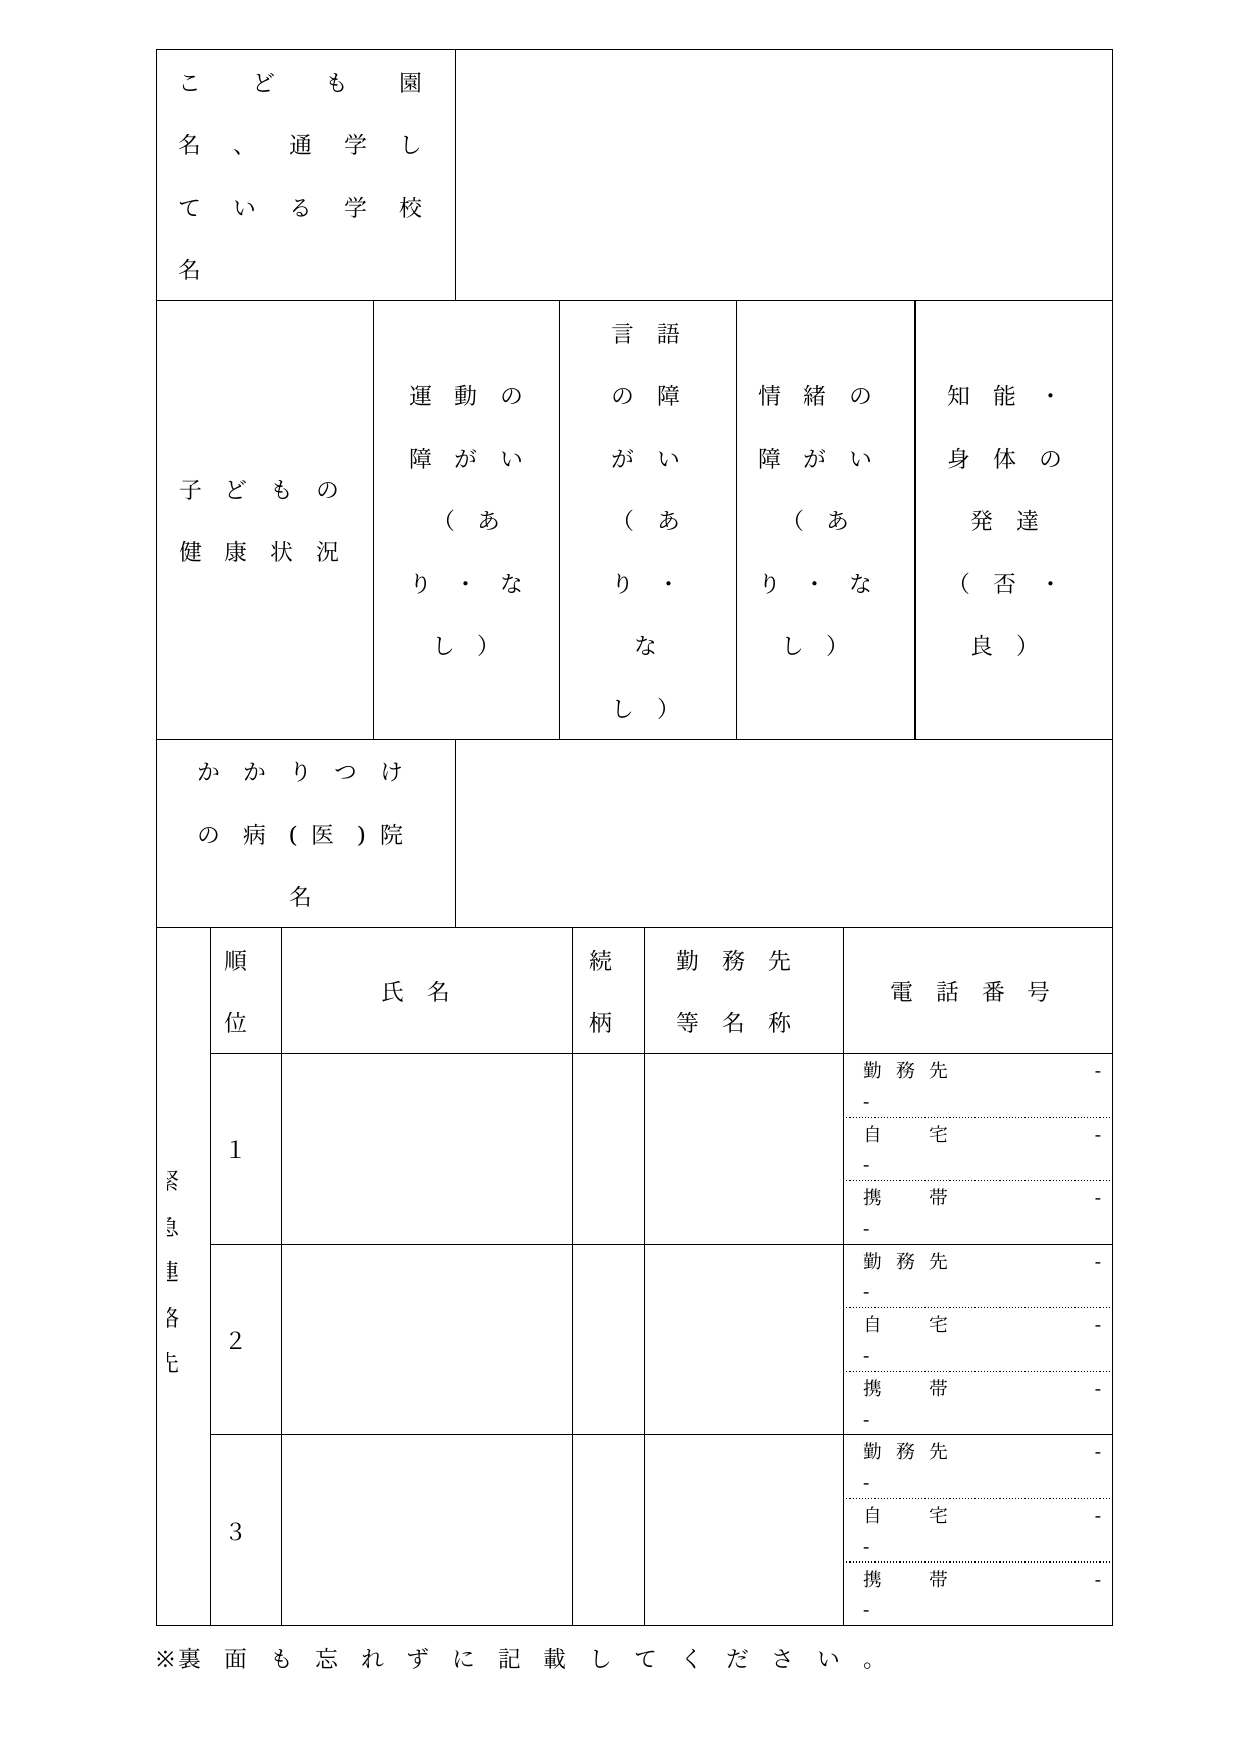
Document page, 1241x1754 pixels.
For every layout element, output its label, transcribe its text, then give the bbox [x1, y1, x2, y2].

table_cell １ [211, 1054, 281, 1244]
table_cell 子どもの健康状況 [157, 301, 373, 738]
table_cell [282, 1054, 572, 1244]
table_cell 勤務先 - - [844, 1245, 1112, 1307]
table_cell [573, 1054, 644, 1244]
table_cell 知能・身体の発達 （否・良） [916, 301, 1112, 738]
table_cell 自 宅 - - [844, 1117, 1112, 1180]
table_cell 運動の障がい （あり・なし） [374, 301, 559, 738]
table_cell 電話番号 [844, 928, 1112, 1053]
table_cell 順位 [211, 928, 281, 1053]
table_cell 情緒の障がい （あり・なし） [737, 301, 914, 738]
table_cell 緊急連絡先 [157, 928, 210, 1625]
table_cell 勤務先等名称 [645, 928, 843, 1053]
table_cell 自 宅 - - [844, 1307, 1112, 1371]
table_cell [282, 1435, 572, 1625]
table_cell [456, 740, 1112, 927]
table_cell 勤務先 - - [844, 1435, 1112, 1498]
table_cell かかりつけの病(医)院名 [157, 740, 455, 927]
text ※裏面も忘れずに記載してください。 [156, 1626, 1114, 1688]
table_cell ２ [211, 1245, 281, 1434]
table_cell [645, 1435, 843, 1625]
table_cell 自 宅 - - [844, 1498, 1112, 1561]
table_cell ３ [211, 1435, 281, 1625]
table_cell 勤務先 - - [844, 1054, 1112, 1117]
table_cell こども園名、通学している学校名 [157, 50, 455, 300]
table_cell [456, 50, 1112, 300]
table_cell [282, 1245, 572, 1434]
table_cell 携 帯 - - [844, 1561, 1112, 1625]
table_cell [573, 1245, 644, 1434]
table_cell 言語の障がい （あり・なし） [560, 301, 736, 738]
table_cell 携 帯 - - [844, 1180, 1112, 1244]
table_cell [645, 1054, 843, 1244]
table_cell [645, 1245, 843, 1434]
table_cell 携 帯 - - [844, 1371, 1112, 1434]
table_cell 続柄 [573, 928, 644, 1053]
table_cell 氏名 [282, 928, 572, 1053]
table_cell [573, 1435, 644, 1625]
